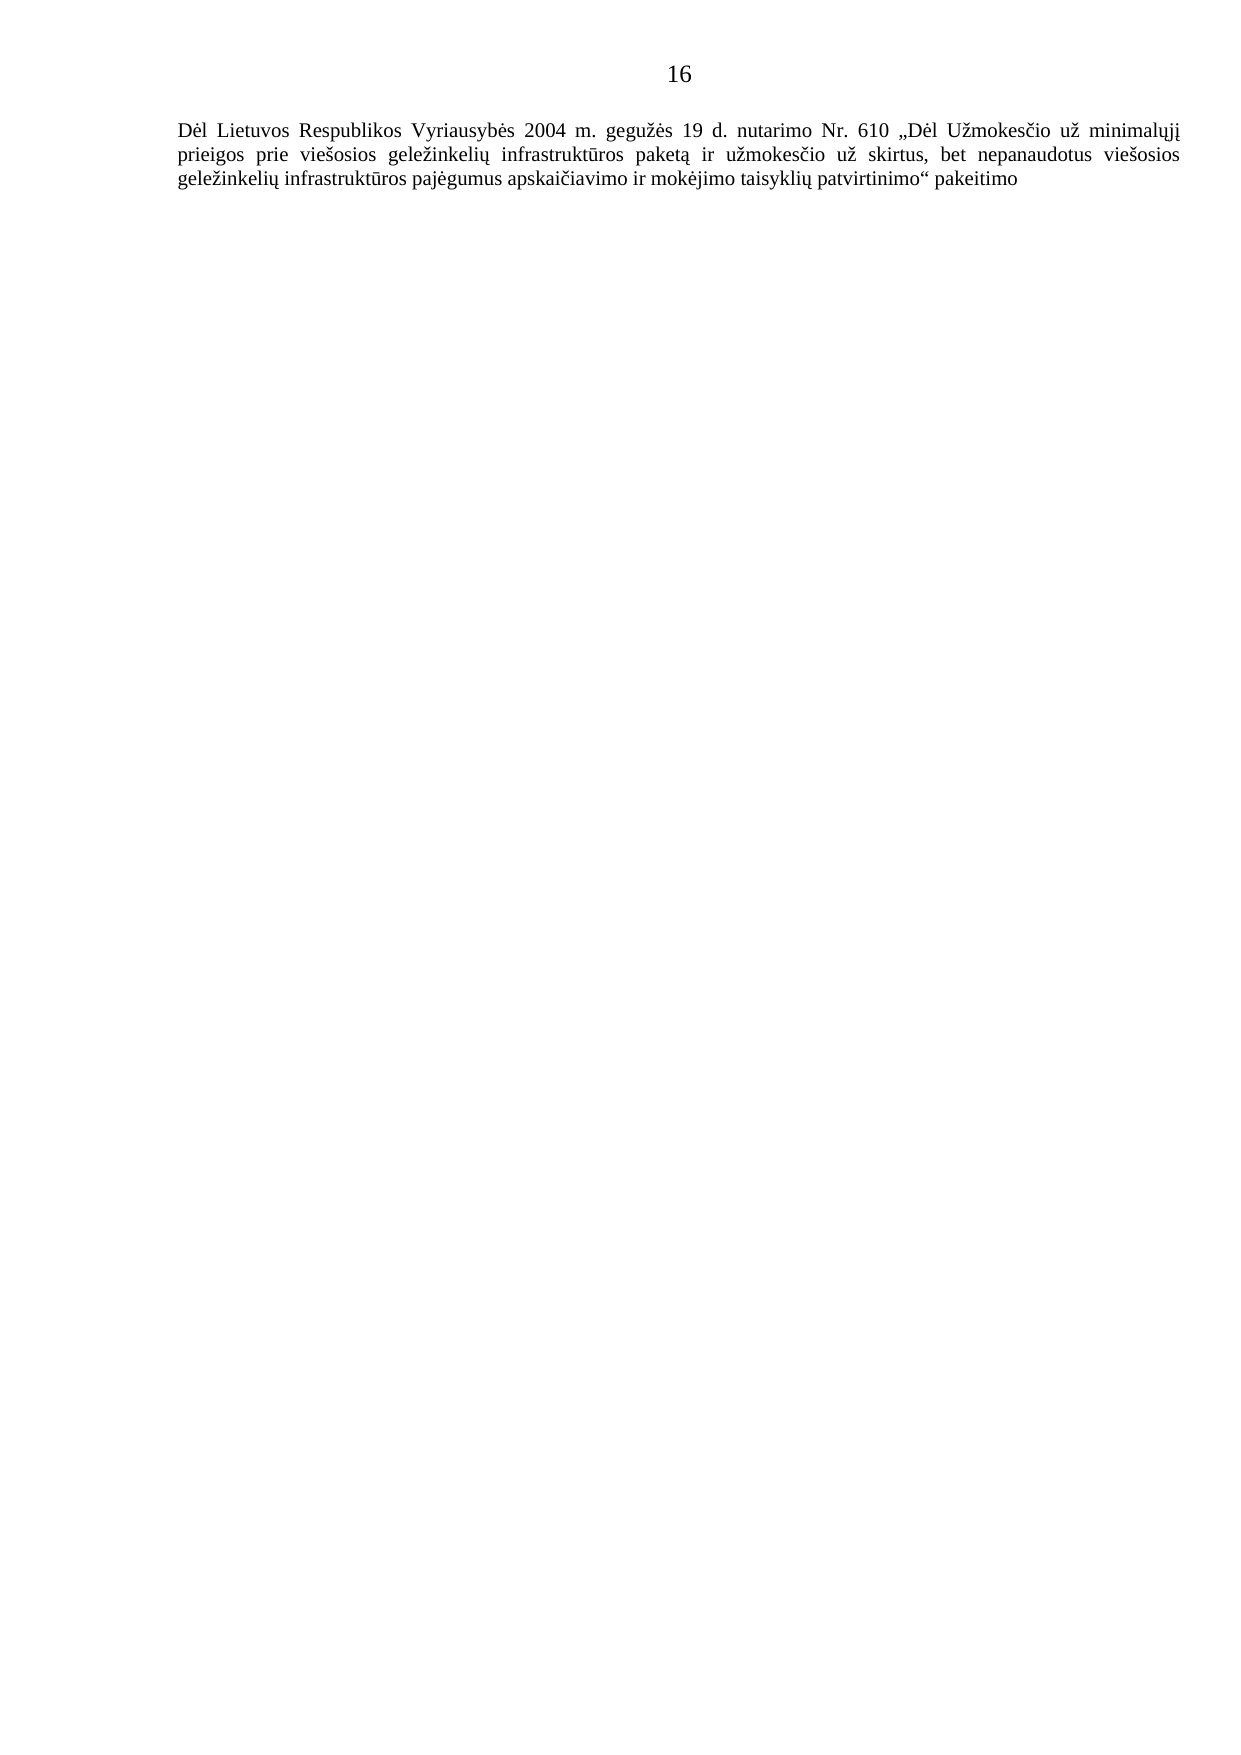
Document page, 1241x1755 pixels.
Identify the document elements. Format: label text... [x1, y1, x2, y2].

text Dėl Lietuvos Respublikos Vyriausybės 2004 m. gegužės 19 d. nutarimo Nr. 610 „Dėl Užmokesčio už minimalųjį prieigos prie viešosios geležinkelių infrastruktūros paketą ir užmokesčio už skirtus, bet nepanaudotus viešosios geležinkelių infrastruktūros pajėgumus apskaičiavimo ir mokėjimo taisyklių patvirtinimo“ pakeitimo [177, 118, 1181, 190]
